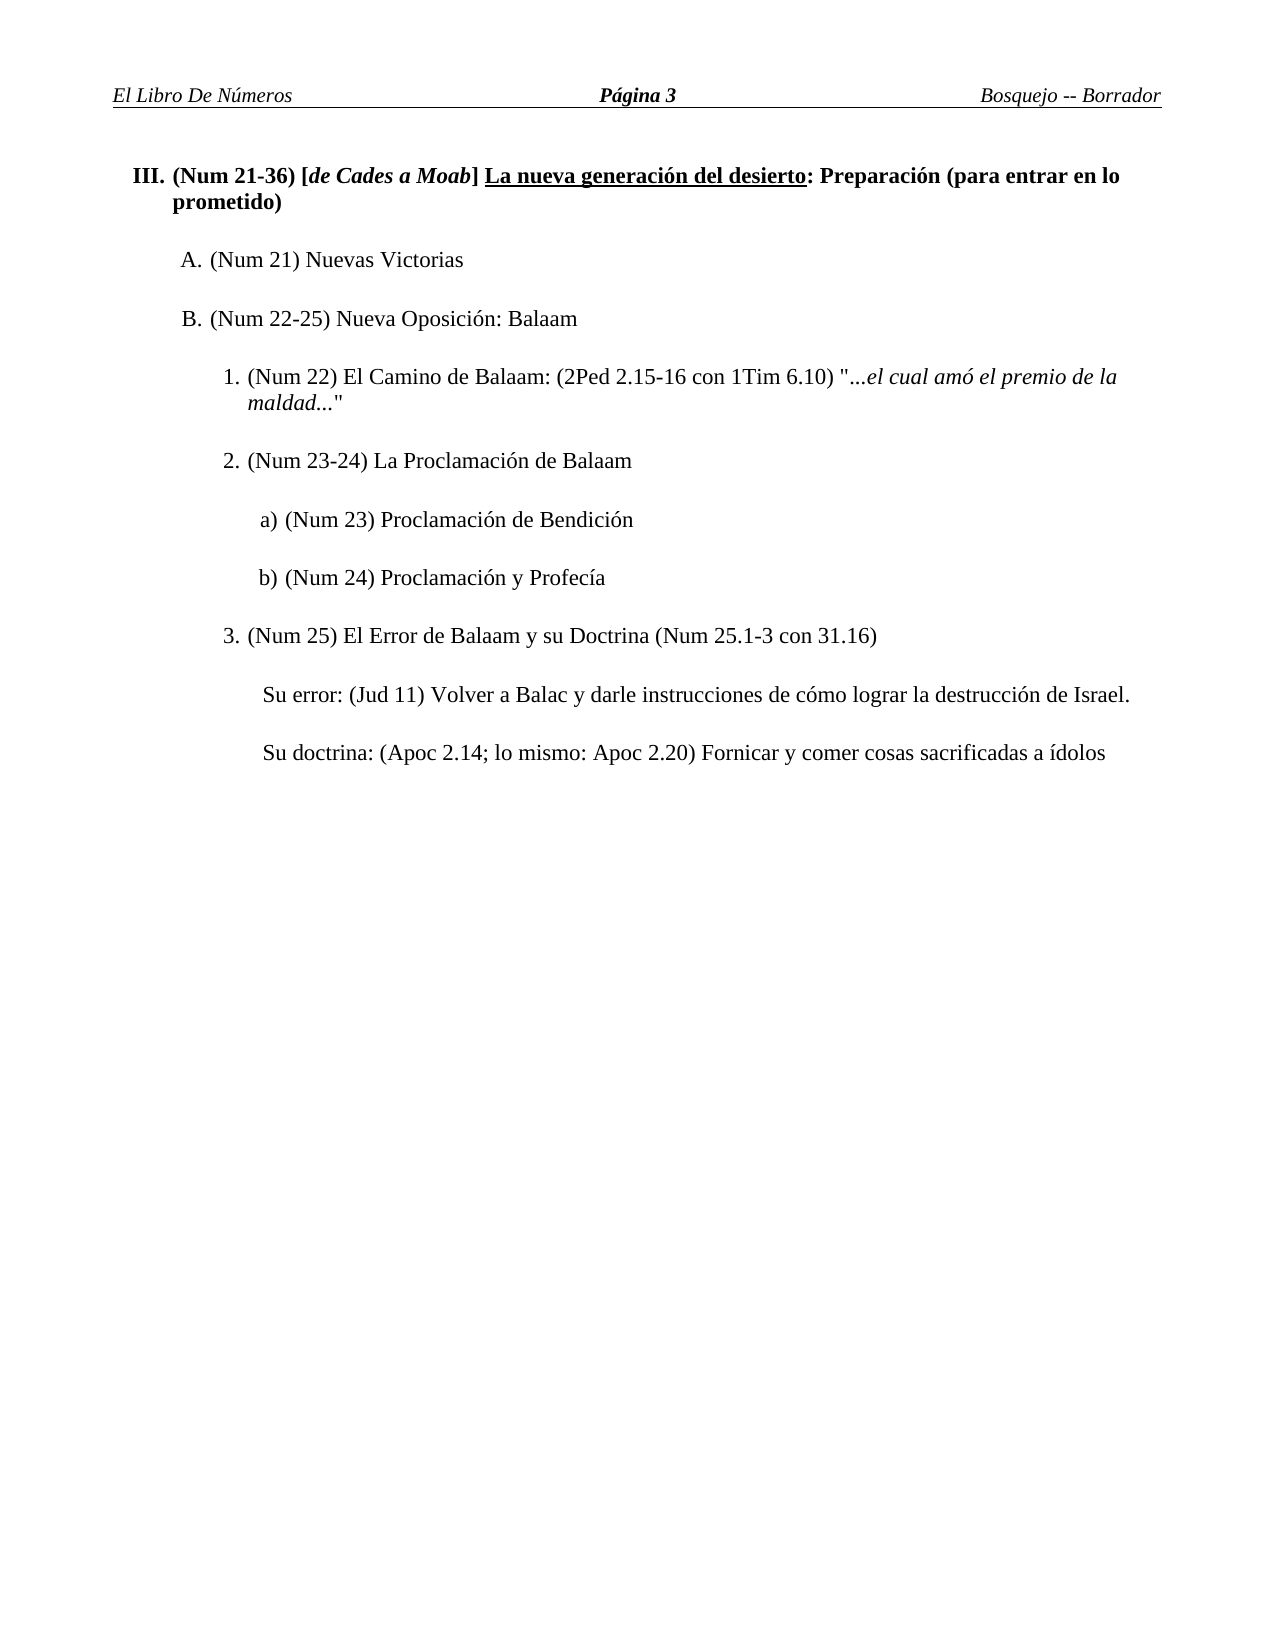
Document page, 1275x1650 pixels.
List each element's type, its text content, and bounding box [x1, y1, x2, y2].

text Su doctrina: (Apoc 2.14; lo mismo: Apoc 2.20) Fornicar y comer cosas sacrificadas a ídolos [112, 740, 1162, 766]
list (Num 21-36) [de Cades a Moab] La nueva generación del desierto: Preparación (para entrar en lo prometido) [112, 163, 1162, 214]
list (Num 23) Proclamación de Bendición [225, 507, 1162, 532]
list (Num 23-24) La Proclamación de Balaam [187, 448, 1162, 473]
list (Num 25) El Error de Balaam y su Doctrina (Num 25.1-3 con 31.16) [187, 623, 1162, 649]
list (Num 22) El Camino de Balaam: (2Ped 2.15-16 con 1Tim 6.10) "...el cual amó el premio de la maldad..." [187, 364, 1162, 415]
list (Num 24) Proclamación y Profecía [225, 565, 1162, 590]
list (Num 21) Nuevas Victorias [150, 247, 1162, 273]
list (Num 22-25) Nueva Oposición: Balaam [150, 306, 1162, 331]
text Su error: (Jud 11) Volver a Balac y darle instrucciones de cómo lograr la destrucción de Israel. [112, 682, 1162, 707]
